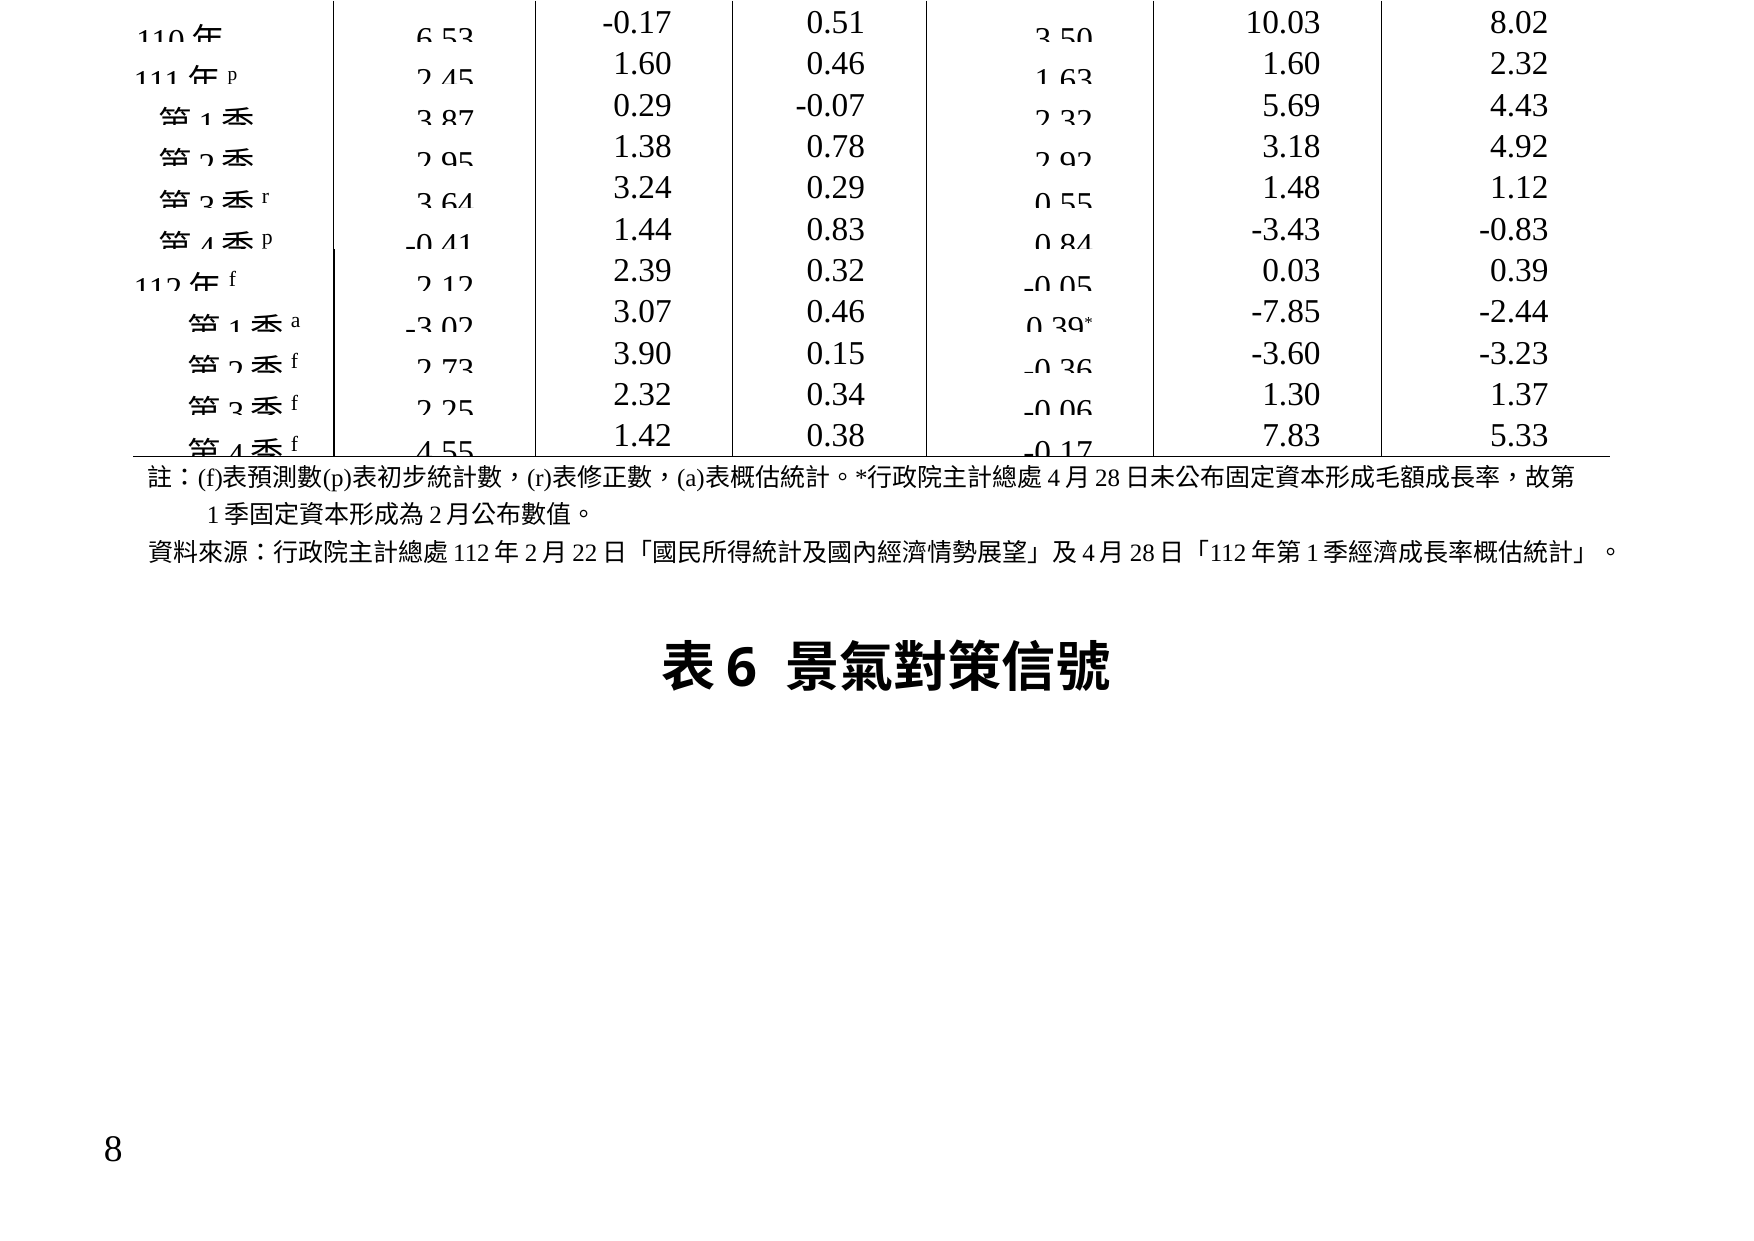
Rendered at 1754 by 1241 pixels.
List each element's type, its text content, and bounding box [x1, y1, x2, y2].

table_cell 第4季p [133, 208, 333, 249]
table_cell 0.03 [1154, 249, 1381, 290]
table_cell 6.53 [334, 1, 535, 42]
table_cell 0.46 [733, 42, 926, 83]
table_cell 0.29 [536, 83, 732, 125]
table_cell -3.23 [1382, 331, 1609, 373]
table_cell 第1季 [133, 83, 333, 125]
table_cell 第4季f [133, 414, 333, 456]
text 資料來源：行政院主計總處112年2月22日「國民所得統計及國內經濟情勢展望」及4月28日「112年第1季經濟成長率概估統計」。 [148, 532, 1639, 569]
table_cell 5.33 [1382, 414, 1609, 456]
table_cell -0.36 [927, 331, 1153, 373]
table_cell 2.95 [334, 125, 535, 166]
table_cell 3.07 [536, 290, 732, 331]
table_cell 第1季a [133, 290, 333, 331]
table_cell 第1季a [255, 324, 278, 331]
table_cell 0.15 [733, 331, 926, 373]
table_cell 第2季f [133, 331, 333, 373]
table_cell 0.39 [1382, 249, 1609, 290]
table_cell 2.32 [536, 373, 732, 414]
table_cell 112年f [133, 249, 333, 290]
table_cell 0.38 [733, 414, 926, 456]
table_cell 2.39 [536, 249, 732, 290]
table_cell -2.44 [1382, 290, 1609, 331]
table_cell 第2季 [133, 125, 333, 166]
table_cell 0.83 [733, 208, 926, 249]
table_cell 第3季r [226, 200, 249, 207]
table_cell 0.51 [733, 1, 926, 42]
table_cell 2.12 [335, 249, 535, 290]
table_cell -3.02 [335, 290, 535, 331]
table_cell 2.92 [927, 125, 1153, 166]
table_cell 1.42 [536, 414, 732, 456]
table_cell 2.25 [335, 373, 535, 414]
table_cell 第3季f [133, 373, 333, 414]
table_cell 1.63 [927, 42, 1153, 83]
table_cell -0.07 [733, 83, 926, 125]
table_cell 0.78 [733, 125, 926, 166]
table_cell 0.32 [733, 249, 926, 290]
table_cell 0.46 [733, 290, 926, 331]
table_cell 第3季r [133, 166, 333, 207]
table_cell 1.38 [536, 125, 732, 166]
text 註：(f)表預測數(p)表初步統計數，(r)表修正數，(a)表概估統計。*行政院主計總處4月28日未公布固定資本形成毛額成長率，故第1季固定資本形成為2月公布數值。 [148, 457, 1583, 532]
table_cell 110年 [172, 31, 180, 42]
table_cell 4.43 [1382, 83, 1609, 125]
table_cell 3.24 [536, 166, 732, 207]
table_cell 2.45 [334, 42, 535, 83]
table_cell 1.37 [1382, 373, 1609, 414]
table_cell 2.32 [927, 83, 1153, 125]
table_cell 4.55 [335, 414, 535, 456]
table_cell 3.64 [334, 166, 535, 207]
table_cell -0.17 [536, 1, 732, 42]
table_cell 8.02 [1382, 1, 1609, 42]
table_cell 1.30 [1154, 373, 1381, 414]
table_cell 110年 [133, 1, 333, 42]
table_cell -3.43 [1154, 208, 1381, 249]
table_cell 3.87 [334, 83, 535, 125]
table_cell -0.06 [927, 373, 1153, 414]
table_cell 1.44 [536, 208, 732, 249]
table_cell 3.18 [1154, 125, 1381, 166]
table_cell 0.84 [927, 208, 1153, 249]
table_cell -3.60 [1154, 331, 1381, 373]
table_cell 1.60 [1154, 42, 1381, 83]
table_cell 111年p [133, 42, 333, 83]
table_cell -0.41 [334, 208, 535, 249]
text 表6 景氣對策信號 [103, 607, 1639, 719]
table_cell -0.83 [1382, 208, 1609, 249]
table_cell 5.69 [1154, 83, 1381, 125]
table_cell 1.48 [1154, 166, 1381, 207]
table_cell 0.55 [927, 166, 1153, 207]
table_cell 10.03 [1154, 1, 1381, 42]
table_cell 4.92 [1382, 125, 1609, 166]
table_cell 3.50 [927, 1, 1153, 42]
table_cell 7.83 [1154, 414, 1381, 456]
table_cell 0.34 [733, 373, 926, 414]
table_cell 1.12 [1382, 166, 1609, 207]
table_cell -0.17 [927, 414, 1153, 456]
table_cell 3.90 [536, 331, 732, 373]
table_cell 0.29 [733, 166, 926, 207]
table_cell 1.60 [536, 42, 732, 83]
table_cell -0.05 [927, 249, 1153, 290]
table_cell -7.85 [1154, 290, 1381, 331]
table_cell 2.32 [1382, 42, 1609, 83]
table_cell 2.73 [335, 331, 535, 373]
table_cell 0.39* [927, 290, 1153, 331]
